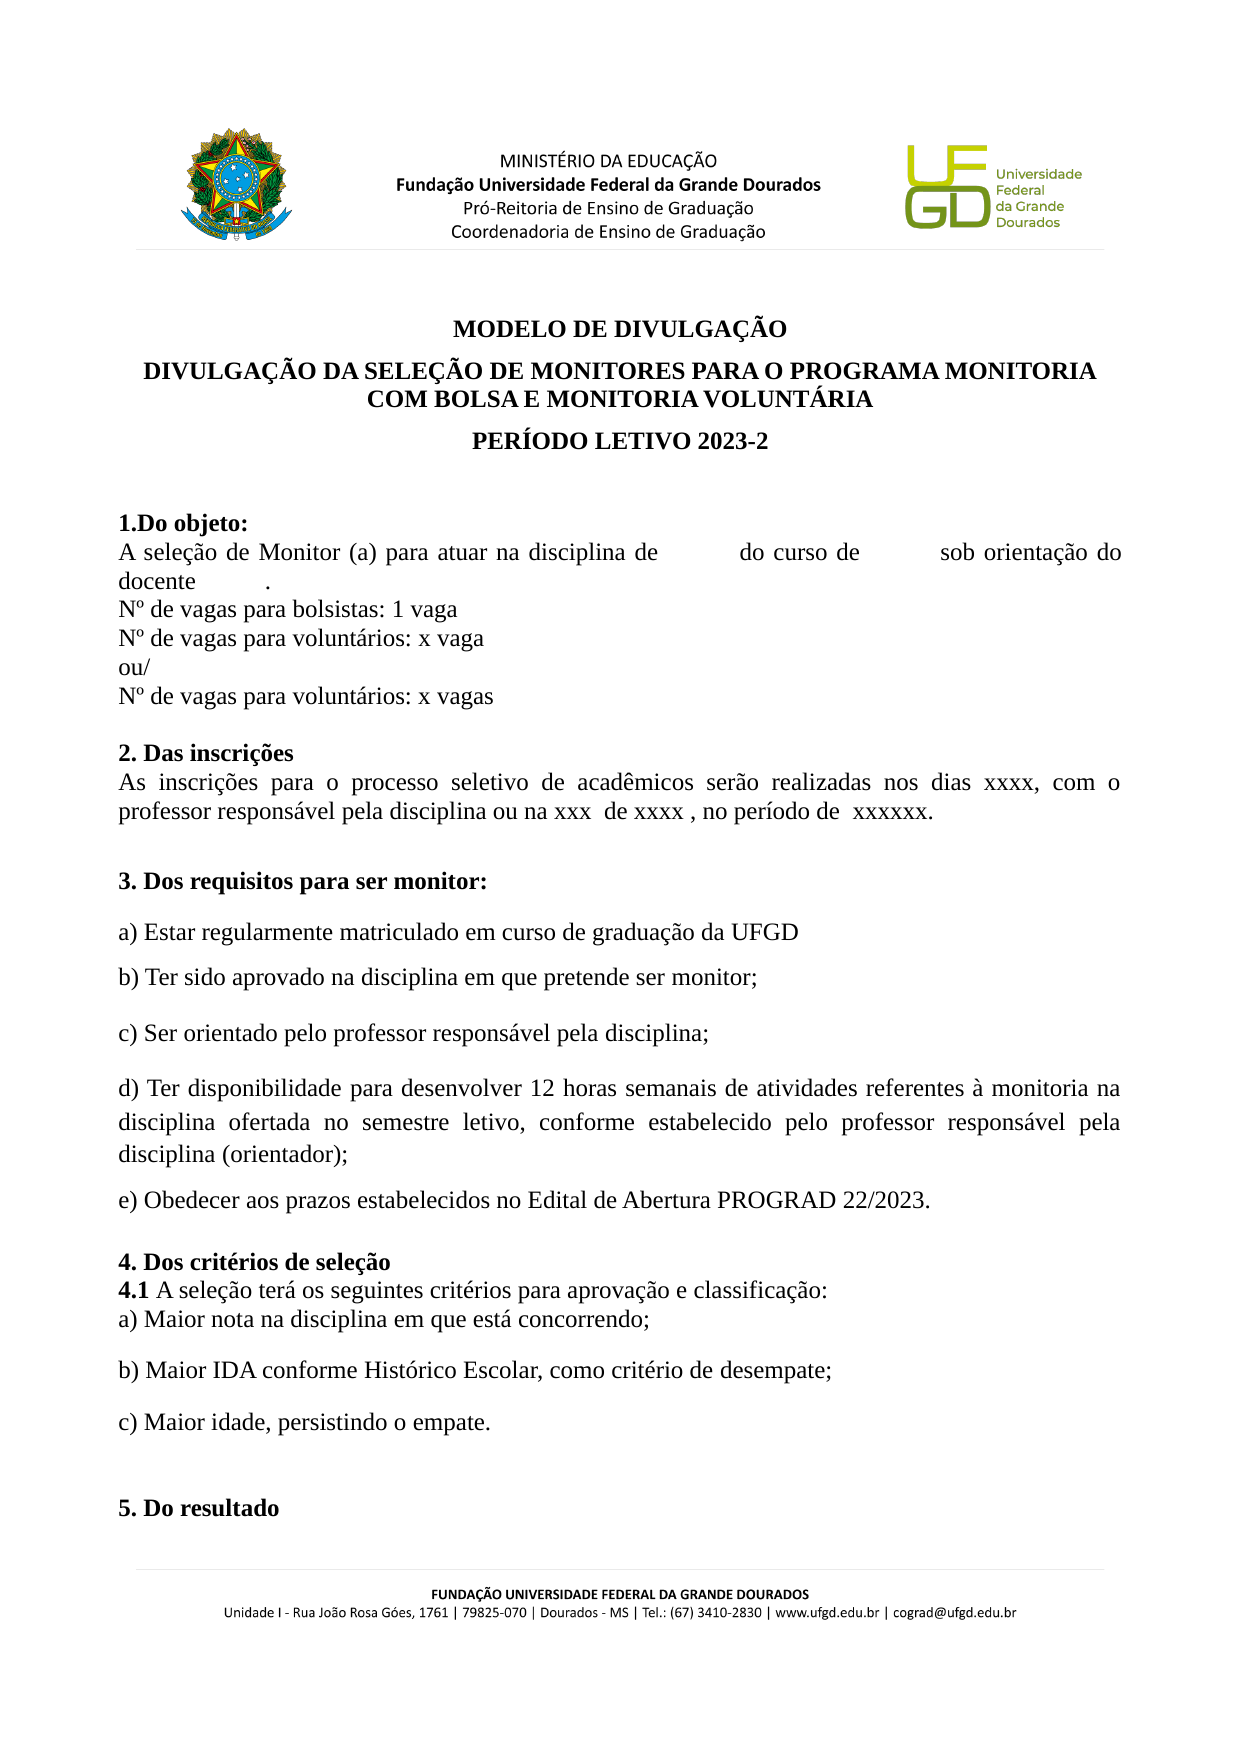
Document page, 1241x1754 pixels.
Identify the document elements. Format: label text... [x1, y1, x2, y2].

text Nº de vagas para voluntários: x vagas [118, 681, 1122, 709]
text DIVULGAÇÃO DA SELEÇÃO DE MONITORES PARA O PROGRAMA MONITORIA COM BOLSA E MONITORIA VOLUNTÁRIA [118, 356, 1122, 413]
text b) Ter sido aprovado na disciplina em que pretende ser monitor; [118, 962, 1122, 991]
text 2. Das inscrições [118, 738, 1122, 767]
text 1.Do objeto: [118, 508, 1122, 537]
picture [136, 118, 1105, 257]
text A seleção de Monitor (a) para atuar na disciplina de do curso de sob orientação do docente . [118, 537, 1122, 594]
text As inscrições para o processo seletivo de acadêmicos serão realizadas nos dias xxxx, com o professor responsável pela disciplina ou na xxx de xxxx , no período de xxxxxx. [118, 767, 1122, 824]
text c) Maior idade, persistindo o empate. [118, 1407, 1122, 1436]
text a) Maior nota na disciplina em que está concorrendo; [118, 1304, 1122, 1333]
text d) Ter disponibilidade para desenvolver 12 horas semanais de atividades referentes à monitoria na disciplina ofertada no semestre letivo, conforme estabelecido pelo professor responsável pela disciplina (orientador); [118, 1073, 1122, 1168]
text 4. Dos critérios de seleção [118, 1247, 1122, 1276]
text c) Ser orientado pelo professor responsável pela disciplina; [118, 1018, 1122, 1047]
text b) Maior IDA conforme Histórico Escolar, como critério de desempate; [118, 1356, 1122, 1384]
text e) Obedecer aos prazos estabelecidos no Edital de Abertura PROGRAD 22/2023. [118, 1185, 1122, 1214]
text PERÍODO LETIVO 2023-2 [118, 426, 1122, 454]
text 5. Do resultado [118, 1493, 1122, 1522]
text MODELO DE DIVULGAÇÃO [118, 314, 1122, 343]
text 3. Dos requisitos para ser monitor: [118, 866, 1122, 894]
text Nº de vagas para voluntários: x vaga [118, 623, 1122, 652]
text Nº de vagas para bolsistas: 1 vaga [118, 594, 1122, 623]
text a) Estar regularmente matriculado em curso de graduação da UFGD [118, 917, 1122, 946]
text 4.1 A seleção terá os seguintes critérios para aprovação e classificação: [118, 1276, 1122, 1304]
picture [136, 1566, 1105, 1636]
text ou/ [118, 652, 1122, 681]
